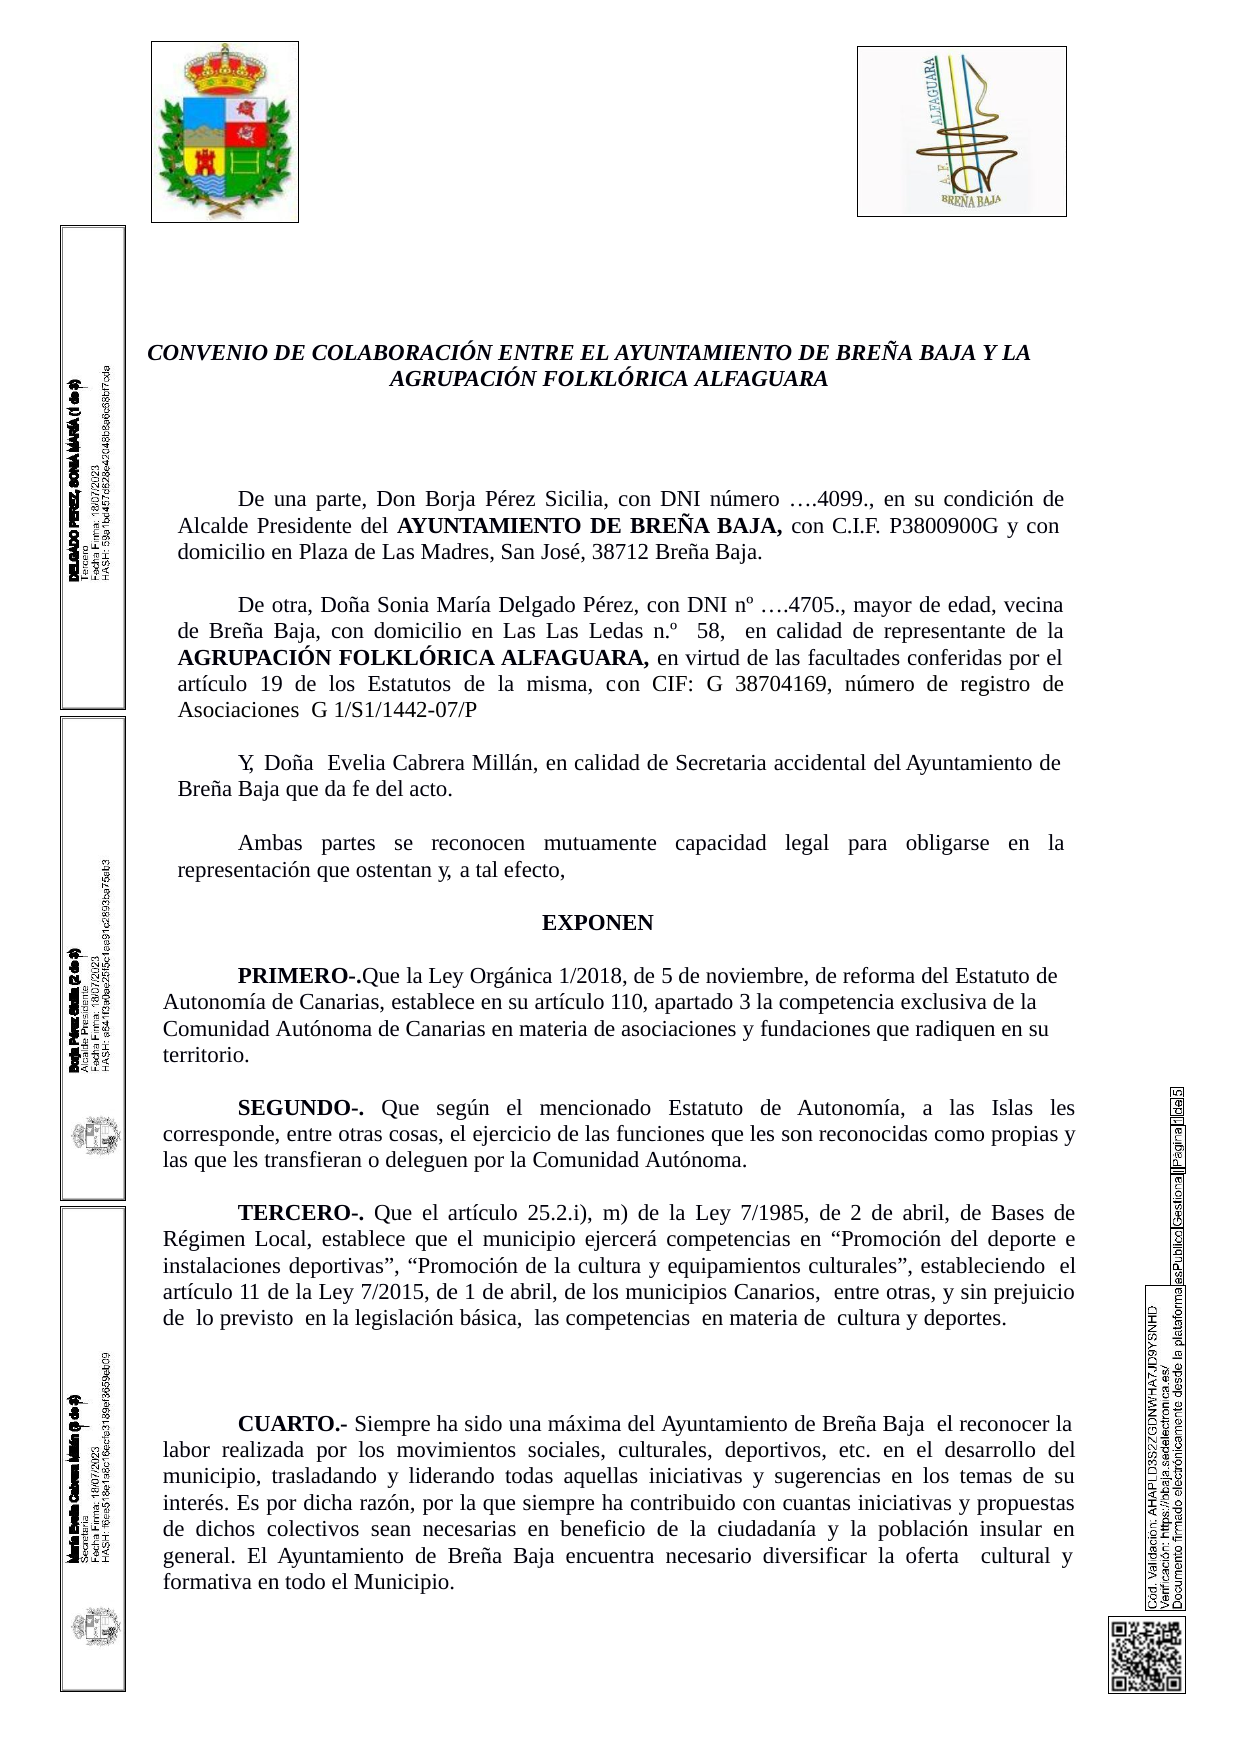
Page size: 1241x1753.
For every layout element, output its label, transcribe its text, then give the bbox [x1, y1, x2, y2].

text artículo 19 de los Estatutos de la misma, con CIF: G 38704169, número de registro de [177, 671, 1088, 696]
text Autonomía de Canarias, establece en su artículo 110, apartado 3 la competencia exclusiva de la [163, 989, 1081, 1014]
text territorio. [163, 1042, 1081, 1067]
text De una parte, Don Borja Pérez Sicilia, con DNI número ….4099., en su condición de [238, 486, 1089, 512]
text CONVENIO DE COLABORACIÓN ENTRE EL AYUNTAMIENTO DE BREÑA BAJA Y LA [147, 339, 1053, 365]
picture [858, 47, 1066, 216]
picture [1170, 1088, 1184, 1098]
text las que les transfieran o deleguen por la Comunidad Autónoma. [163, 1147, 1099, 1173]
text interés. Es por dicha razón, por la que siempre ha contribuido con cuantas iniciativas y propuestas [163, 1490, 1099, 1515]
text Asociaciones G 1/S1/1442-07/P [177, 697, 1088, 723]
text Y, Doña Evelia Cabrera Millán, en calidad de Secretaria accidental del Ayuntamiento de [238, 750, 1088, 775]
picture [1171, 1118, 1183, 1124]
picture [152, 42, 298, 222]
picture [61, 226, 125, 709]
picture [1171, 1169, 1185, 1173]
picture [61, 717, 125, 1200]
picture [1171, 1175, 1183, 1227]
text formativa en todo el Municipio. [163, 1569, 1099, 1594]
text de lo previsto en la legislación básica, las competencias en materia de cultura y deportes. [163, 1305, 1099, 1331]
picture [1171, 1099, 1183, 1115]
text artículo 11 de la Ley 7/2015, de 1 de abril, de los municipios Canarios, entre otras, y sin prejuicio [163, 1279, 1099, 1304]
text Comunidad Autónoma de Canarias en materia de asociaciones y fundaciones que radiquen en su [163, 1016, 1081, 1041]
text PRIMERO-.Que la Ley Orgánica 1/2018, de 5 de noviembre, de reforma del Estatuto de [238, 963, 1081, 988]
text EXPONEN [542, 910, 679, 936]
text domicilio en Plaza de Las Madres, San José, 38712 Breña Baja. [177, 539, 1089, 564]
text Breña Baja que da fe del acto. [177, 776, 1088, 802]
text labor realizada por los movimientos sociales, culturales, deportivos, etc. en el desarrollo del [163, 1437, 1099, 1463]
text AGRUPACIÓN FOLKLÓRICA ALFAGUARA, en virtud de las facultades conferidas por el [177, 644, 1088, 670]
text SEGUNDO-. Que según el mencionado Estatuto de Autonomía, a las Islas les [238, 1094, 1099, 1120]
text Alcalde Presidente del AYUNTAMIENTO DE BREÑA BAJA, con C.I.F. P3800900G y con [177, 513, 1089, 538]
picture [1171, 1229, 1183, 1285]
text representación que ostentan y, a tal efecto, [177, 857, 1088, 882]
text de Breña Baja, con domicilio en Las Las Ledas n.º 58, en calidad de representante de la [177, 618, 1088, 644]
text AGRUPACIÓN FOLKLÓRICA ALFAGUARA [390, 366, 1053, 391]
text De otra, Doña Sonia María Delgado Pérez, con DNI nº ….4705., mayor de edad, vecina [238, 592, 1088, 617]
picture [1146, 1286, 1185, 1610]
text general. El Ayuntamiento de Breña Baja encuentra necesario diversificar la oferta cultural y [163, 1543, 1099, 1568]
text municipio, trasladando y liderando todas aquellas iniciativas y sugerencias en los temas de su [163, 1463, 1099, 1489]
text TERCERO-. Que el artículo 25.2.i), m) de la Ley 7/1985, de 2 de abril, de Bases de [238, 1200, 1099, 1225]
picture [61, 1207, 125, 1691]
picture [1171, 1126, 1185, 1167]
text Régimen Local, establece que el municipio ejercerá competencias en “Promoción del deporte e [163, 1226, 1099, 1252]
text CUARTO.- Siempre ha sido una máxima del Ayuntamiento de Breña Baja el reconocer la [238, 1411, 1099, 1436]
picture [1109, 1617, 1185, 1693]
text corresponde, entre otras cosas, el ejercicio de las funciones que les son reconocidas como propias y [163, 1121, 1099, 1146]
text de dichos colectivos sean necesarias en beneficio de la ciudadanía y la población insular en [163, 1516, 1099, 1542]
text Ambas partes se reconocen mutuamente capacidad legal para obligarse en la [238, 830, 1088, 856]
text instalaciones deportivas”, “Promoción de la cultura y equipamientos culturales”, estableciendo el [163, 1253, 1099, 1278]
